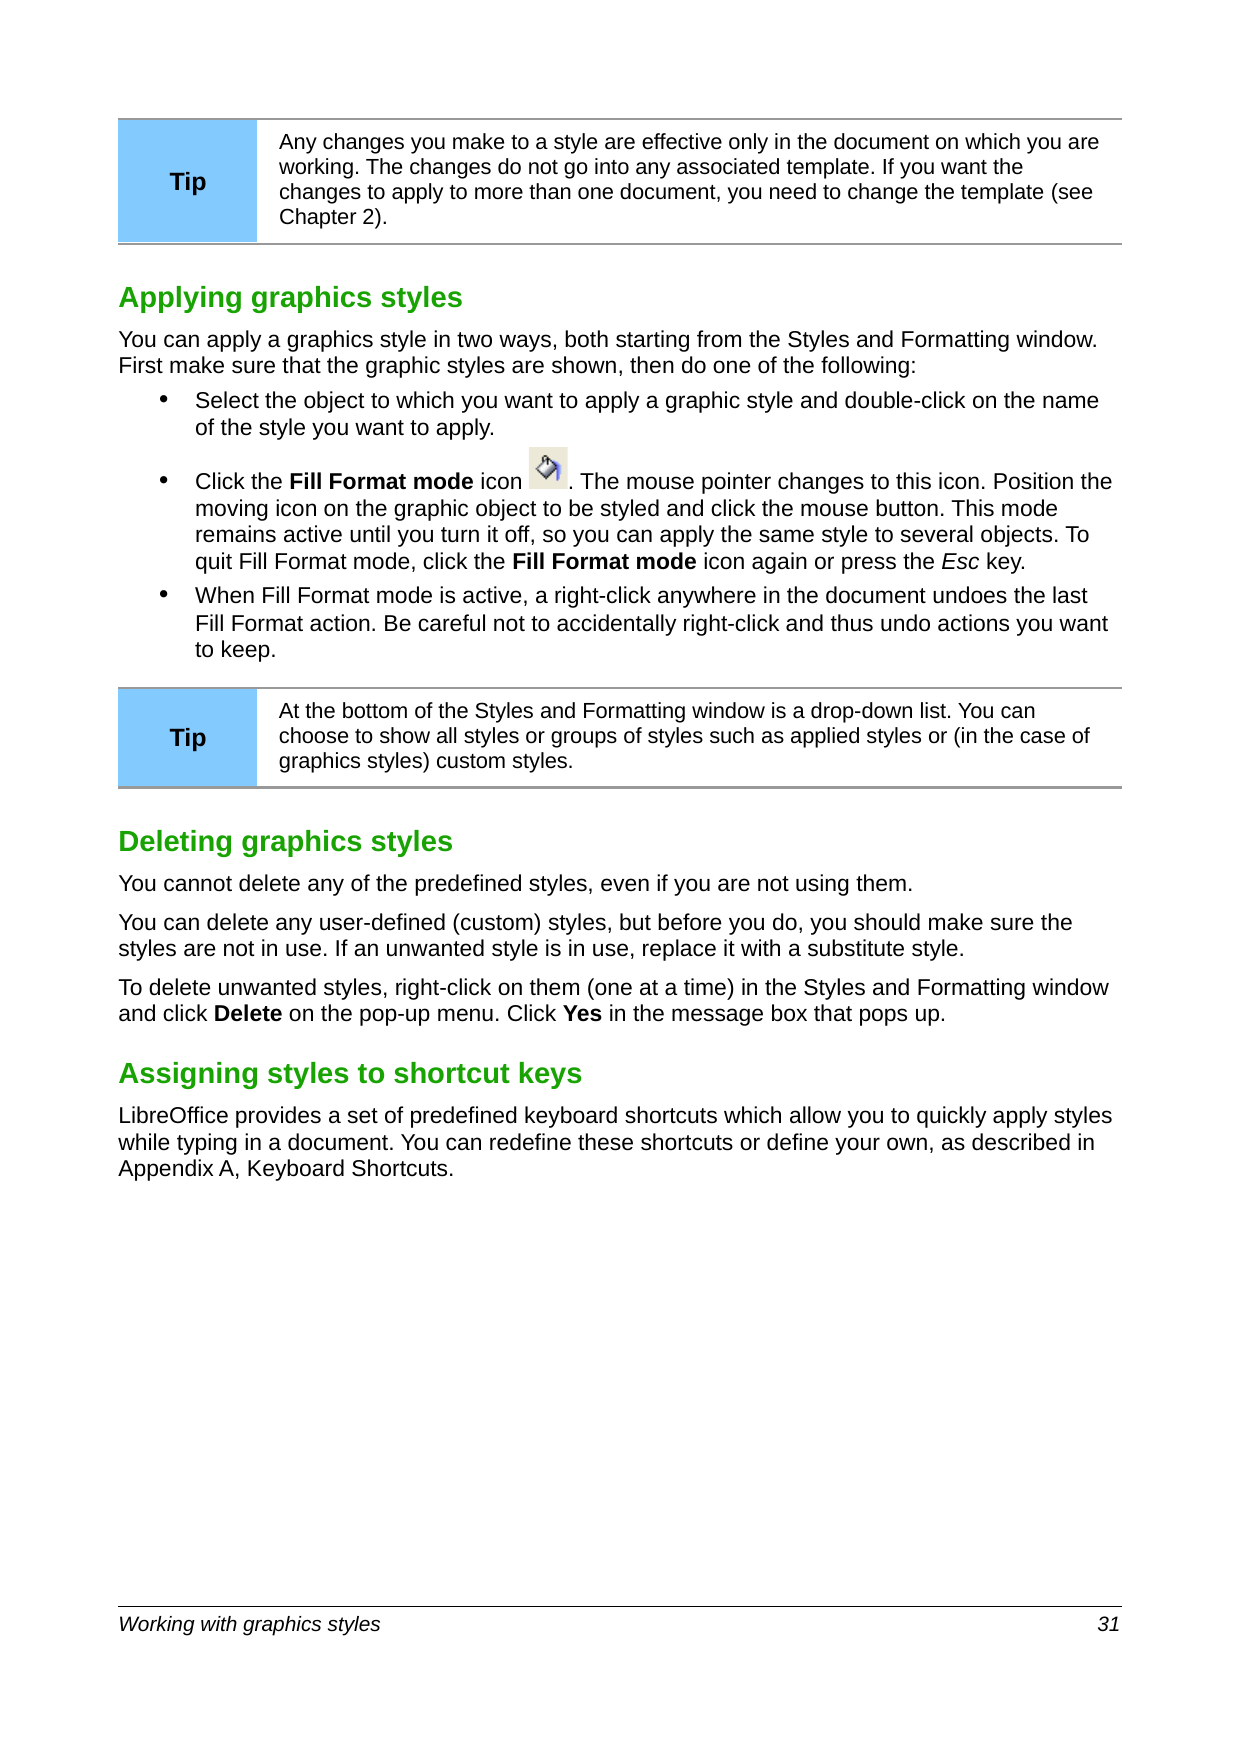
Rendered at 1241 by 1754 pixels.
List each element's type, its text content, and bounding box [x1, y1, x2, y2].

table_header Tip [118, 120, 257, 242]
table_header Any changes you make to a style are effective only in the document on which you are working. The changes do not go into any associated template. If you want the changes to apply to more than one document, you need to change the template (see Chapter 2). [258, 120, 1122, 242]
list Select the object to which you want to apply a graphic style and double-click on the name of the style you want to apply. [156, 385, 1122, 441]
text LibreOffice provides a set of predefined keyboard shortcuts which allow you to quickly apply styles while typing in a document. You can redefine these shortcuts or define your own, as described in Appendix A, Keyboard Shortcuts. [118, 1102, 1122, 1181]
table_header At the bottom of the Styles and Formatting window is a drop-down list. You can choose to show all styles or groups of styles such as applied styles or (in the case of graphics styles) custom styles. [258, 689, 1122, 786]
text To delete unwanted styles, right-click on them (one at a time) in the Styles and Formatting window and click Delete on the pop-up menu. Click Yes in the message box that pops up. [118, 974, 1122, 1027]
text You can delete any user-defined (custom) styles, but before you do, you should make sure the styles are not in use. If an unwanted style is in use, replace it with a substitute style. [118, 909, 1122, 961]
subtitle Applying graphics styles [118, 280, 1122, 314]
table_header Tip [118, 689, 257, 786]
subtitle Assigning styles to shortcut keys [118, 1056, 1122, 1090]
text You cannot delete any of the predefined styles, even if you are not using them. [118, 870, 1122, 896]
picture [528, 447, 568, 489]
list Click the Fill Format mode icon . The mouse pointer changes to this icon. Position the moving icon on the graphic object to be styled and click the mouse button. This mode remains active until you turn it off, so you can apply the same style to several objects. To quit Fill Format mode, click the Fill Format mode icon again or press the Esc key. [156, 447, 1122, 574]
list When Fill Format mode is active, a right-click anywhere in the document undoes the last Fill Format action. Be careful not to accidentally right-click and thus undo actions you want to keep. [156, 580, 1122, 662]
list You can apply a graphics style in two ways, both starting from the Styles and Formatting window. First make sure that the graphic styles are shown, then do one of the following: [118, 326, 1122, 379]
subtitle Deleting graphics styles [118, 824, 1122, 857]
